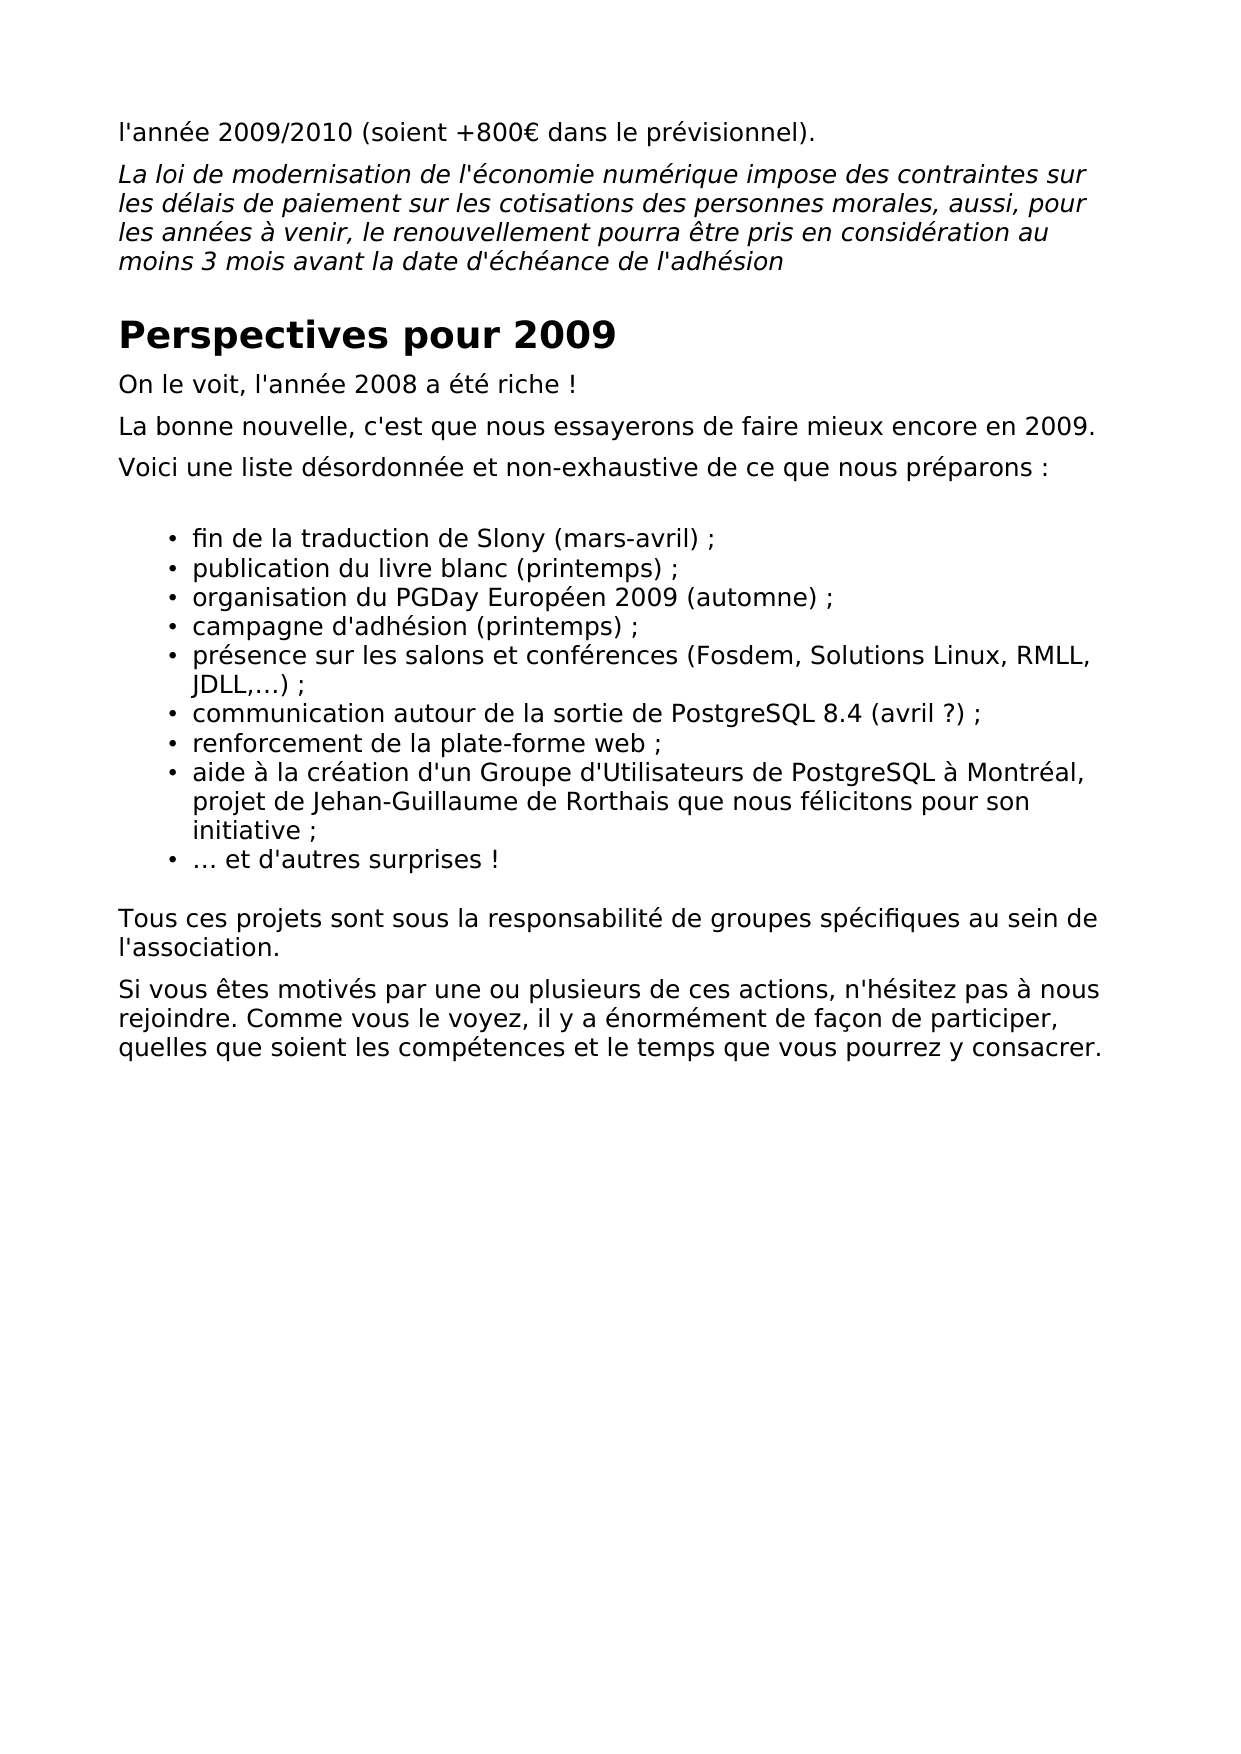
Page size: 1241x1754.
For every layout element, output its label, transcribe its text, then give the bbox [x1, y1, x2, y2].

list fin de la traduction de Slony (mars-avril) ; [177, 524, 1122, 554]
text Si vous êtes motivés par une ou plusieurs de ces actions, n'hésitez pas à nous rejoindre. Comme vous le voyez, il y a énormément de façon de participer, quelles que soient les compétences et le temps que vous pourrez y consacrer. [118, 975, 1122, 1062]
text l'année 2009/2010 (soient +800€ dans le prévisionnel). [118, 118, 1122, 147]
list renforcement de la plate-forme web ; [177, 729, 1122, 758]
list … et d'autres surprises ! [177, 845, 1122, 874]
list campagne d'adhésion (printemps) ; [177, 612, 1122, 641]
list communication autour de la sortie de PostgreSQL 8.4 (avril ?) ; [177, 699, 1122, 729]
subtitle Perspectives pour 2009 [118, 314, 1122, 358]
list publication du livre blanc (printemps) ; [177, 554, 1122, 583]
list organisation du PGDay Européen 2009 (automne) ; [177, 583, 1122, 612]
list présence sur les salons et conférences (Fosdem, Solutions Linux, RMLL, JDLL,…) ; [177, 641, 1122, 699]
text Voici une liste désordonnée et non-exhaustive de ce que nous préparons : [118, 453, 1122, 483]
list aide à la création d'un Groupe d'Utilisateurs de PostgreSQL à Montréal, projet de Jehan-Guillaume de Rorthais que nous félicitons pour son initiative ; [177, 758, 1122, 845]
text Tous ces projets sont sous la responsabilité de groupes spécifiques au sein de l'association. [118, 904, 1122, 962]
text La bonne nouvelle, c'est que nous essayerons de faire mieux encore en 2009. [118, 412, 1122, 441]
text La loi de modernisation de l'économie numérique impose des contraintes sur les délais de paiement sur les cotisations des personnes morales, aussi, pour les années à venir, le renouvellement pourra être pris en considération au moins 3 mois avant la date d'échéance de l'adhésion [118, 160, 1122, 276]
text On le voit, l'année 2008 a été riche ! [118, 370, 1122, 399]
